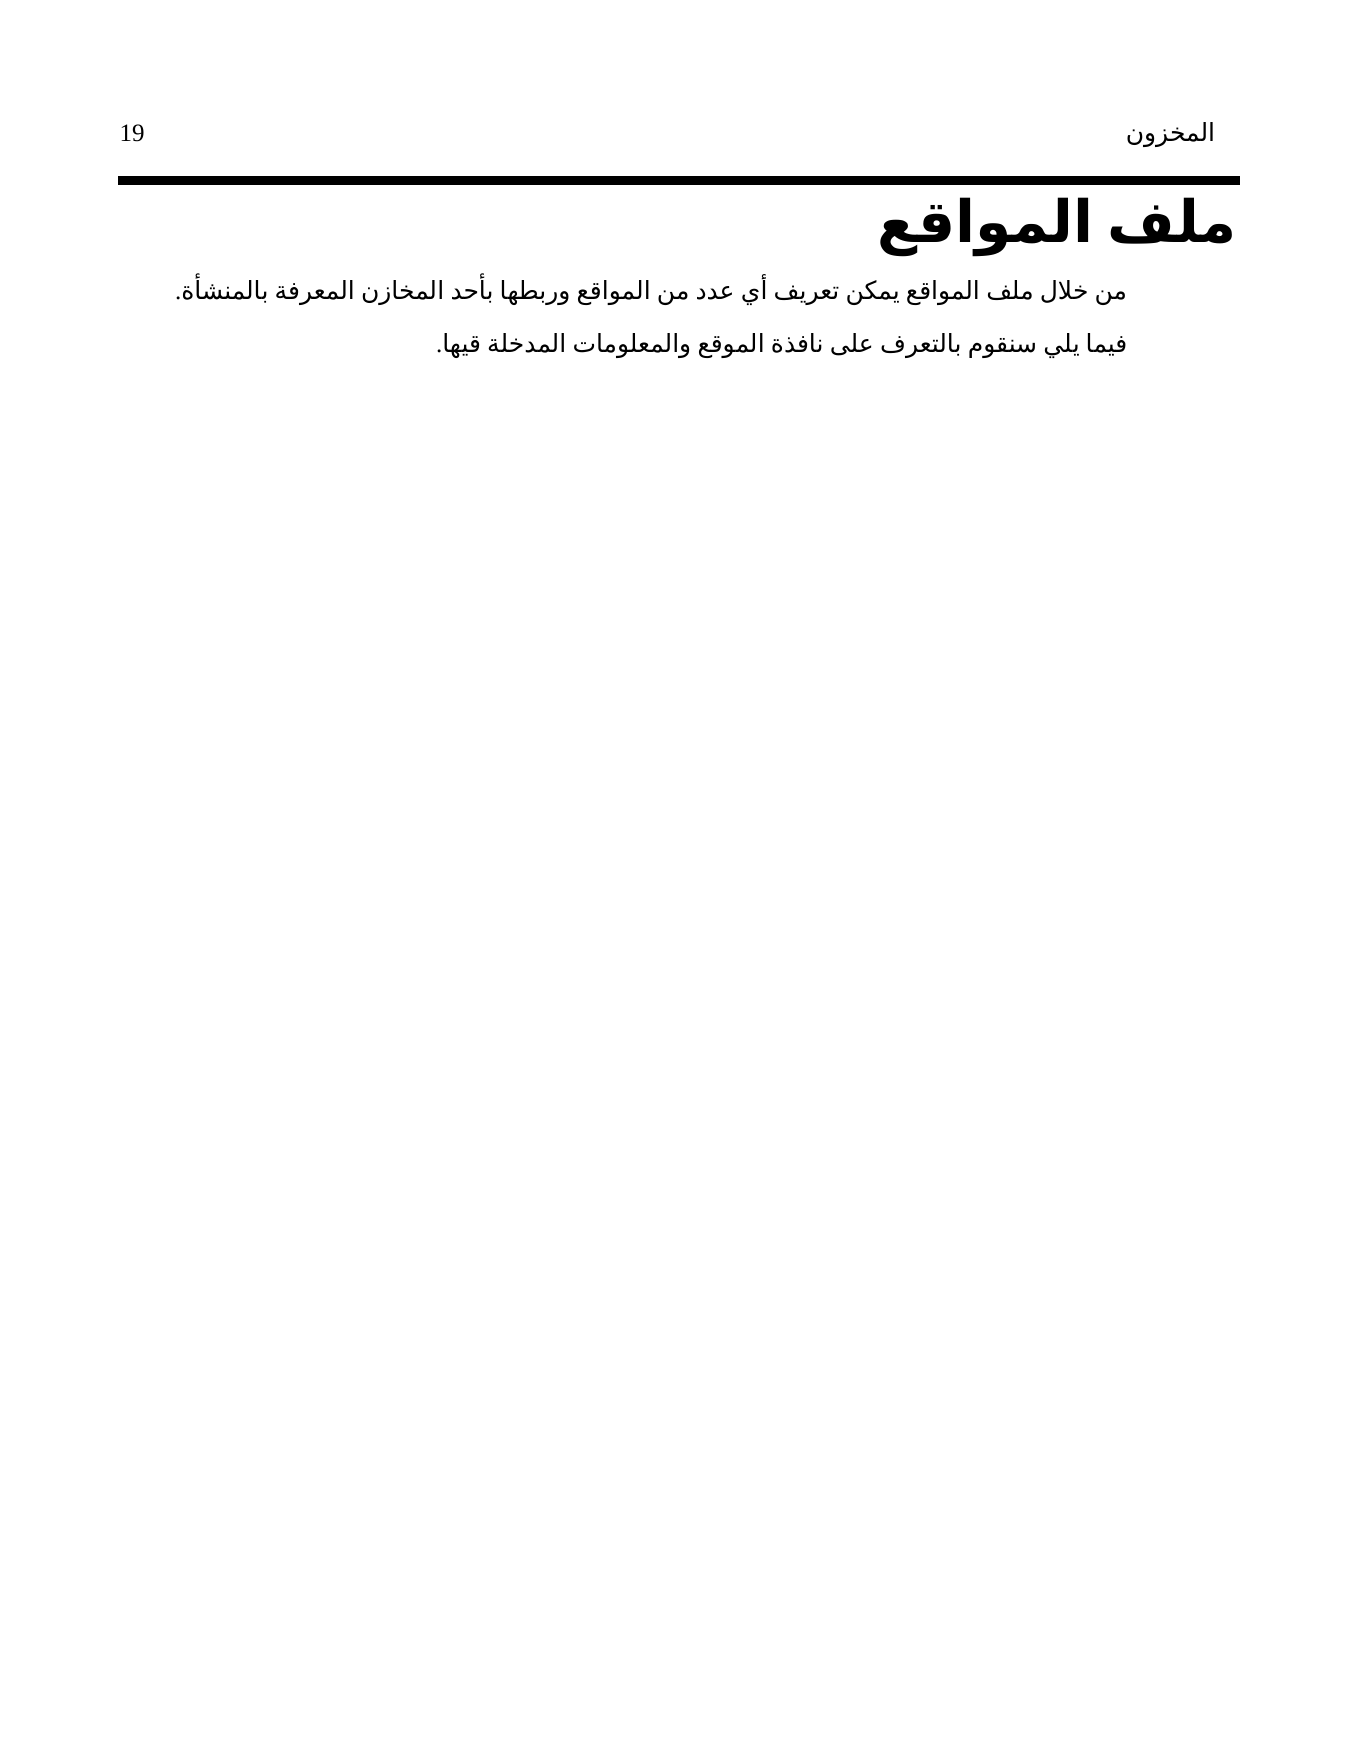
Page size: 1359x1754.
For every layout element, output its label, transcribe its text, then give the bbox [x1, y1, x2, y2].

text من خلال ملف المواقع يمكن تعريف أي عدد من المواقع وربطها بأحد المخازن المعرفة بالمنشأة. [142, 269, 1128, 305]
text ملف المواقع [118, 185, 1240, 258]
text فيما يلي سنقوم بالتعرف على نافذة الموقع والمعلومات المدخلة قيها. [142, 322, 1128, 358]
